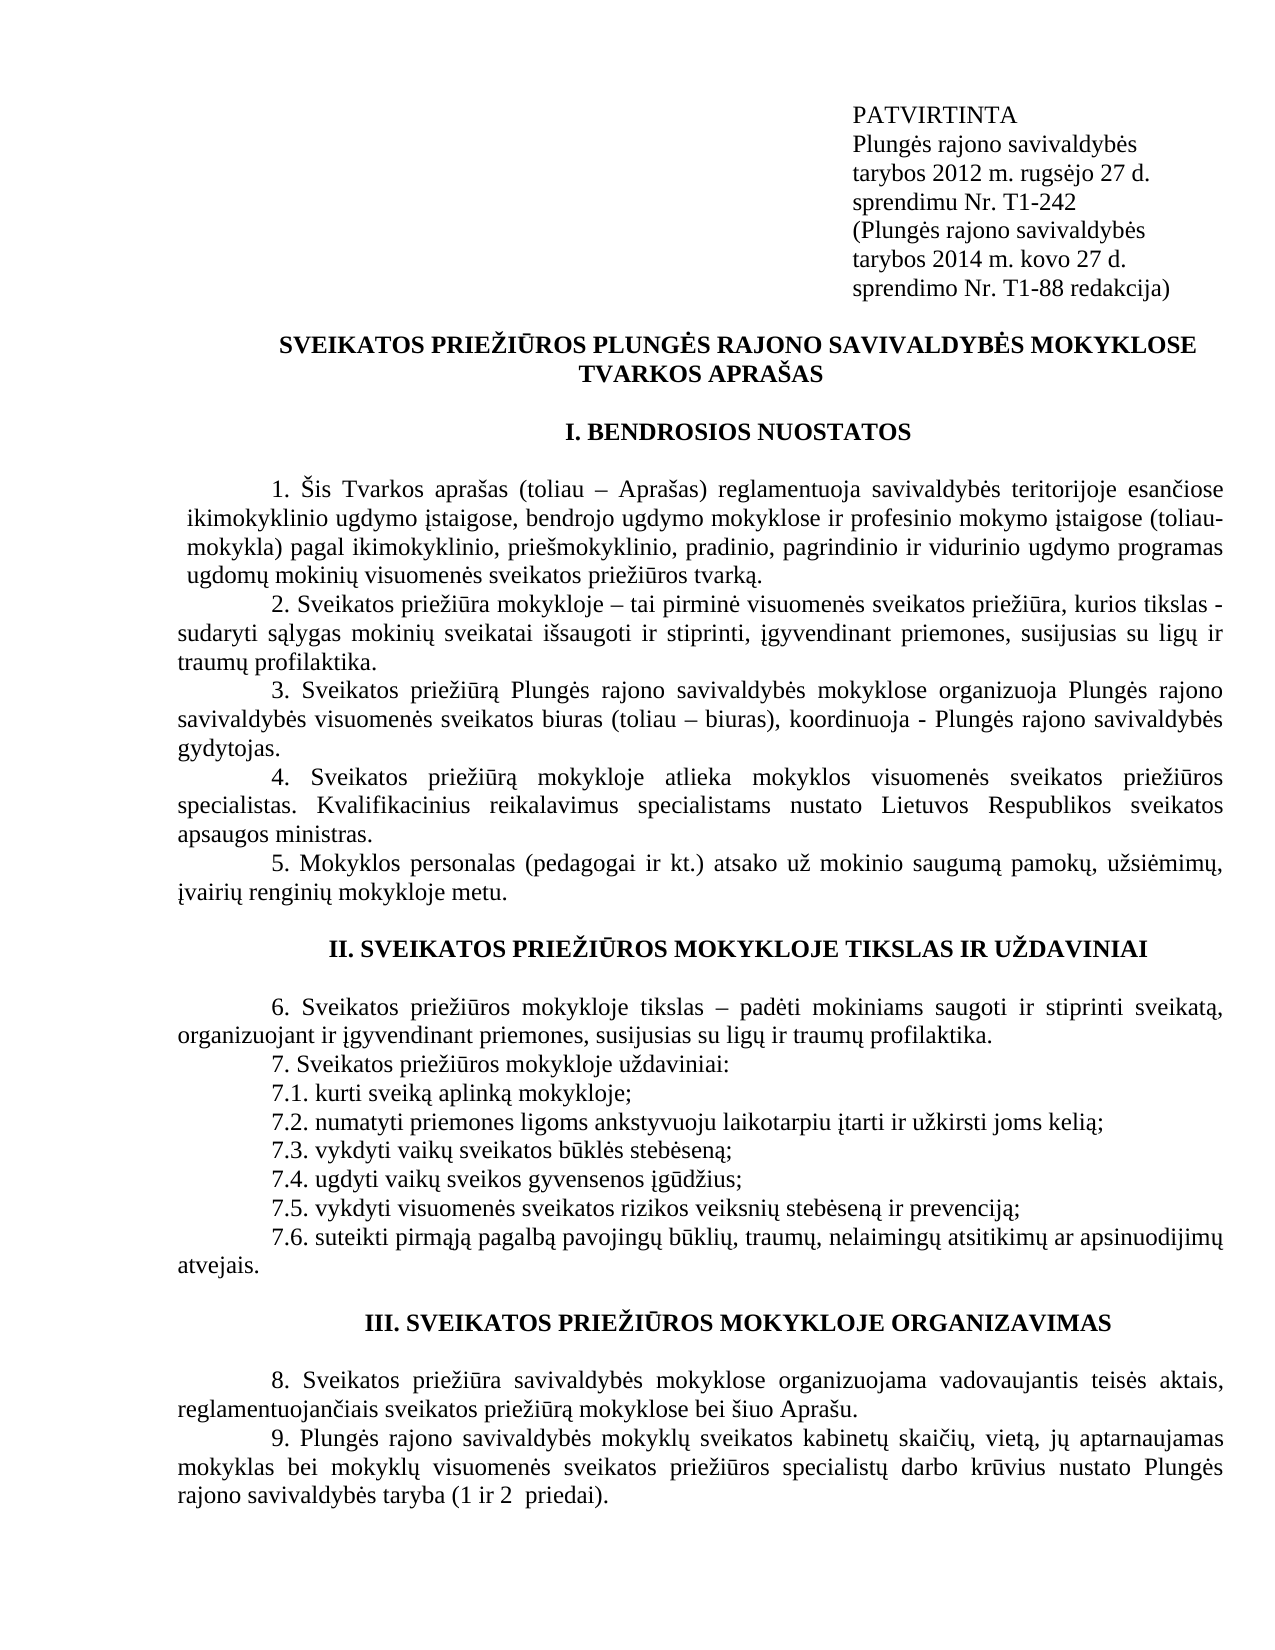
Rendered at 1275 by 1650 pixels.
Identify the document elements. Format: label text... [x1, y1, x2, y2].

text sprendimu Nr. T1-242 [852, 187, 1224, 215]
text PATVIRTINTA [852, 100, 1224, 129]
text 7. Sveikatos priežiūros mokykloje uždaviniai: [177, 1049, 1224, 1078]
text 7.2. numatyti priemones ligoms ankstyvuoju laikotarpiu įtarti ir užkirsti joms kelią; [177, 1107, 1224, 1135]
text 7.6. suteikti pirmąją pagalbą pavojingų būklių, traumų, nelaimingų atsitikimų ar apsinuodijimų atvejais. [177, 1222, 1224, 1279]
text SVEIKATOS PRIEŽIŪROS PLUNGĖS RAJONO SAVIVALDYBĖS MOKYKLOSE TVARKOS APRAŠAS [177, 330, 1224, 388]
text 1. Šis Tvarkos aprašas (toliau – Aprašas) reglamentuoja savivaldybės teritorijoje esančiose ikimokyklinio ugdymo įstaigose, bendrojo ugdymo mokyklose ir profesinio mokymo įstaigose (toliau-mokykla) pagal ikimokyklinio, priešmokyklinio, pradinio, pagrindinio ir vidurinio ugdymo programas ugdomų mokinių visuomenės sveikatos priežiūros tvarką. [187, 474, 1224, 589]
text 7.4. ugdyti vaikų sveikos gyvensenos įgūdžius; [177, 1164, 1224, 1193]
text (Plungės rajono savivaldybės [852, 215, 1224, 244]
text 5. Mokyklos personalas (pedagogai ir kt.) atsako už mokinio saugumą pamokų, užsiėmimų, įvairių renginių mokykloje metu. [177, 848, 1224, 905]
text 9. Plungės rajono savivaldybės mokyklų sveikatos kabinetų skaičių, vietą, jų aptarnaujamas mokyklas bei mokyklų visuomenės sveikatos priežiūros specialistų darbo krūvius nustato Plungės rajono savivaldybės taryba (1 ir 2 priedai). [177, 1423, 1224, 1509]
text 8. Sveikatos priežiūra savivaldybės mokyklose organizuojama vadovaujantis teisės aktais, reglamentuojančiais sveikatos priežiūrą mokyklose bei šiuo Aprašu. [177, 1365, 1224, 1423]
text 7.3. vykdyti vaikų sveikatos būklės stebėseną; [177, 1135, 1224, 1164]
text sprendimo Nr. T1-88 redakcija) [852, 273, 1224, 302]
text tarybos 2012 m. rugsėjo 27 d. [852, 158, 1224, 187]
text II. SVEIKATOS PRIEŽIŪROS MOKYKLOJE TIKSLAS IR UŽDAVINIAI [177, 934, 1224, 963]
text Plungės rajono savivaldybės [852, 129, 1224, 158]
text 7.1. kurti sveiką aplinką mokykloje; [177, 1078, 1224, 1107]
text 3. Sveikatos priežiūrą Plungės rajono savivaldybės mokyklose organizuoja Plungės rajono savivaldybės visuomenės sveikatos biuras (toliau – biuras), koordinuoja - Plungės rajono savivaldybės gydytojas. [177, 675, 1224, 762]
text 7.5. vykdyti visuomenės sveikatos rizikos veiksnių stebėseną ir prevenciją; [177, 1193, 1224, 1222]
text 6. Sveikatos priežiūros mokykloje tikslas – padėti mokiniams saugoti ir stiprinti sveikatą, organizuojant ir įgyvendinant priemones, susijusias su ligų ir traumų profilaktika. [177, 992, 1224, 1049]
text 4. Sveikatos priežiūrą mokykloje atlieka mokyklos visuomenės sveikatos priežiūros specialistas. Kvalifikacinius reikalavimus specialistams nustato Lietuvos Respublikos sveikatos apsaugos ministras. [177, 762, 1224, 848]
text I. BENDROSIOS NUOSTATOS [177, 417, 1224, 445]
text 2. Sveikatos priežiūra mokykloje – tai pirminė visuomenės sveikatos priežiūra, kurios tikslas - sudaryti sąlygas mokinių sveikatai išsaugoti ir stiprinti, įgyvendinant priemones, susijusias su ligų ir traumų profilaktika. [177, 589, 1224, 675]
text tarybos 2014 m. kovo 27 d. [852, 244, 1224, 273]
text III. SVEIKATOS PRIEŽIŪROS MOKYKLOJE ORGANIZAVIMAS [177, 1308, 1224, 1337]
